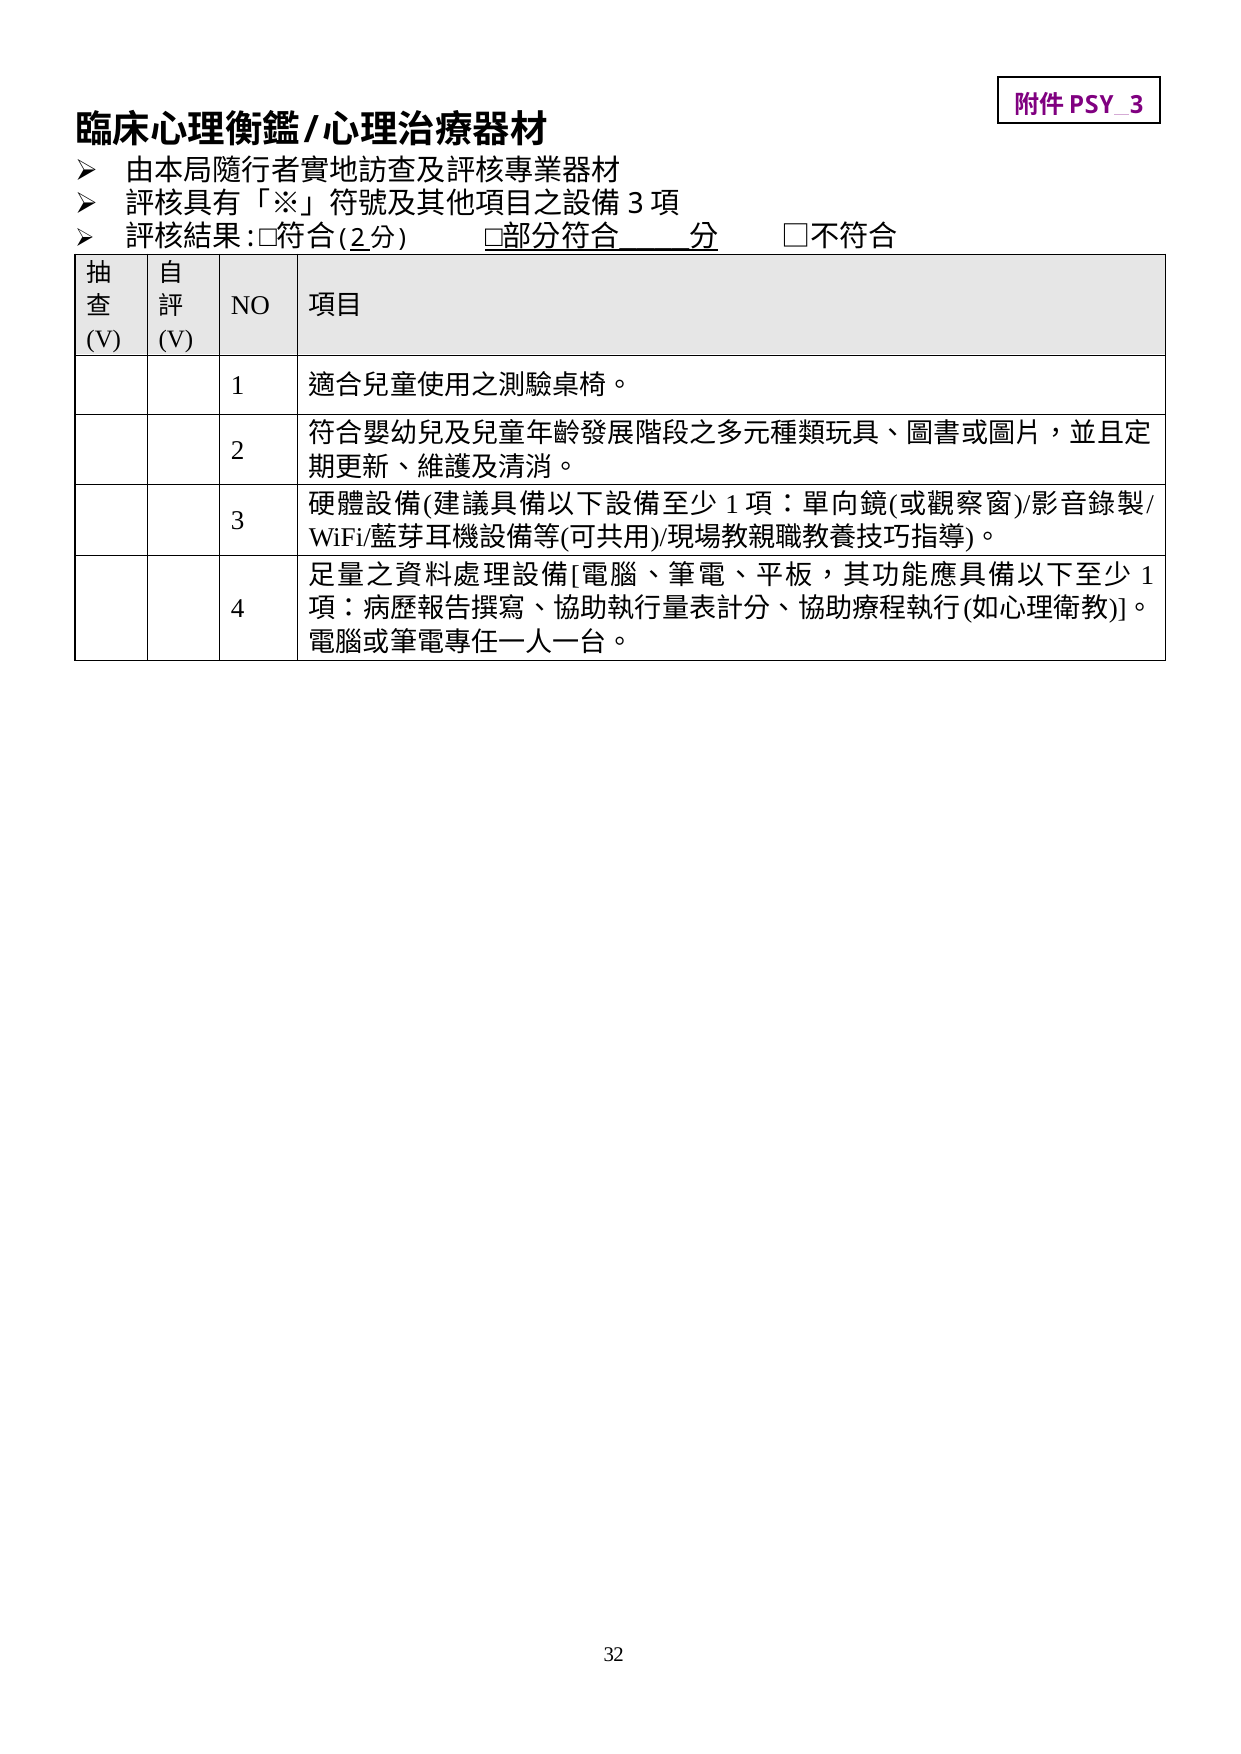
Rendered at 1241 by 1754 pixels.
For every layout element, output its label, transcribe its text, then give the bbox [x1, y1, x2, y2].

table_header 抽查 (V) [76, 255, 147, 354]
table_cell 3 [220, 485, 297, 554]
table_cell 4 [220, 556, 297, 660]
table_header 自評 (V) [148, 255, 219, 354]
table_header NO [220, 255, 297, 354]
table_cell 2 [220, 415, 297, 484]
table_cell [76, 556, 147, 660]
table_cell [148, 556, 219, 660]
subtitle 臨床心理衡鑑/心理治療器材 [999, 78, 1159, 122]
table_cell 硬體設備(建議具備以下設備至少1項：單向鏡(或觀察窗)/影音錄製/WiFi/藍芽耳機設備等(可共用)/現場教親職教養技巧指導)。 [298, 485, 1165, 554]
table_cell [76, 485, 147, 554]
table_cell 適合兒童使用之測驗桌椅。 [298, 356, 1165, 414]
table_cell 符合嬰幼兒及兒童年齡發展階段之多元種類玩具、圖書或圖片，並且定期更新、維護及清消。 [298, 415, 1165, 484]
table_header 項目 [298, 255, 1165, 354]
list 評核結果:□符合(2分) □部分符合____分 □不符合 [75, 220, 1165, 253]
table_cell [76, 415, 147, 484]
table_cell [76, 356, 147, 414]
text 附件PSY_3 [1014, 85, 1144, 115]
subtitle 臨床心理衡鑑/心理治療器材 [75, 99, 1165, 153]
table_cell 足量之資料處理設備[電腦、筆電、平板，其功能應具備以下至少1項：病歷報告撰寫、協助執行量表計分、協助療程執行(如心理衛教)]。電腦或筆電專任一人一台。 [298, 556, 1165, 660]
table_cell [148, 415, 219, 484]
table_cell [148, 356, 219, 414]
table_cell 1 [220, 356, 297, 414]
list 由本局隨行者實地訪查及評核專業器材 [75, 153, 1165, 187]
list 評核具有「※」符號及其他項目之設備3項 [75, 187, 1165, 220]
table_cell [148, 485, 219, 554]
